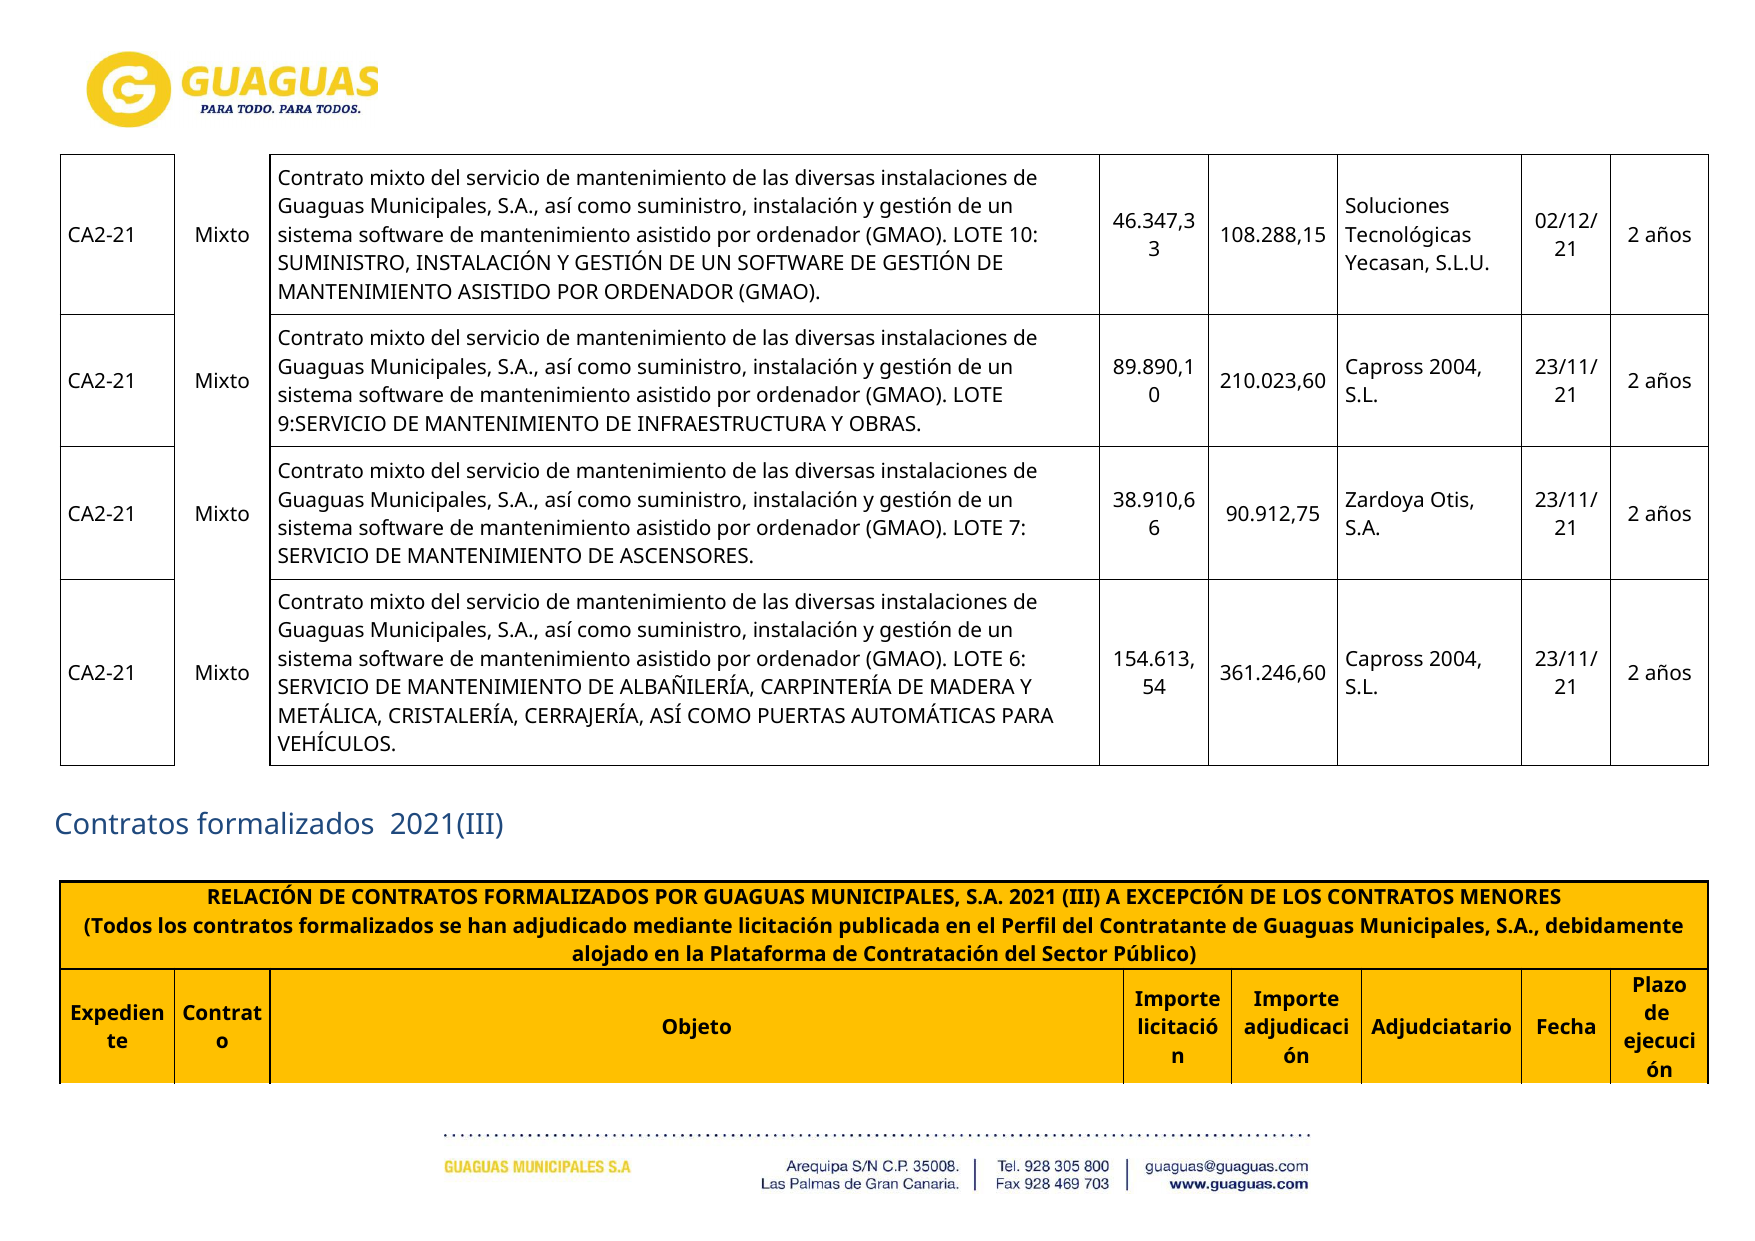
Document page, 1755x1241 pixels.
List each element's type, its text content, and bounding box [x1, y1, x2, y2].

table_cell Soluciones Tecnológicas Yecasan, S.L.U. [1338, 155, 1521, 313]
table_cell CA2-21 [61, 315, 174, 446]
table_cell CA2-21 [61, 447, 174, 579]
table_cell Contrato mixto del servicio de mantenimiento de las diversas instalaciones de Guaguas Municipales, S.A., así como suministro, instalación y gestión de un sistema software de mantenimiento asistido por ordenador (GMAO). LOTE 7: SERVICIO DE MANTENIMIENTO DE ASCENSORES. [271, 447, 1099, 579]
table_cell Plazo de ejecución [1611, 970, 1707, 1083]
table_cell Zardoya Otis, S.A. [1338, 447, 1521, 579]
table_cell 23/11/21 [1522, 580, 1610, 765]
table_cell 210.023,60 [1209, 315, 1337, 446]
table_cell 2 años [1611, 315, 1708, 446]
table_cell Expediente [61, 970, 174, 1083]
table_cell Objeto [271, 970, 1123, 1083]
picture [443, 1134, 1311, 1194]
table_cell CA2-21 [61, 580, 174, 765]
table_cell 2 años [1611, 447, 1708, 579]
table_cell Importe adjudicación [1232, 970, 1361, 1083]
table_cell Adjudciatario [1362, 970, 1521, 1083]
table_cell Contrato mixto del servicio de mantenimiento de las diversas instalaciones de Guaguas Municipales, S.A., así como suministro, instalación y gestión de un sistema software de mantenimiento asistido por ordenador (GMAO). LOTE 6: SERVICIO DE MANTENIMIENTO DE ALBAÑILERÍA, CARPINTERÍA DE MADERA Y METÁLICA, CRISTALERÍA, CERRAJERÍA, ASÍ COMO PUERTAS AUTOMÁTICAS PARA VEHÍCULOS. [271, 580, 1099, 765]
table_cell Contrato mixto del servicio de mantenimiento de las diversas instalaciones de Guaguas Municipales, S.A., así como suministro, instalación y gestión de un sistema software de mantenimiento asistido por ordenador (GMAO). LOTE 9:SERVICIO DE MANTENIMIENTO DE INFRAESTRUCTURA Y OBRAS. [271, 315, 1099, 446]
table_cell Importe licitación [1124, 970, 1231, 1083]
table_cell Mixto [175, 154, 269, 313]
text Contratos formalizados 2021(III) [54, 803, 1694, 843]
table_cell 90.912,75 [1209, 447, 1337, 579]
table_cell Mixto [175, 579, 269, 765]
picture [86, 51, 378, 128]
table_cell Contrato [175, 970, 269, 1083]
table_cell Mixto [175, 314, 269, 446]
table_cell Fecha [1522, 970, 1610, 1083]
table_cell Capross 2004, S.L. [1338, 315, 1521, 446]
table_header RELACIÓN DE CONTRATOS FORMALIZADOS POR GUAGUAS MUNICIPALES, S.A. 2021 (III) A EXCEPCIÓN DE LOS CONTRATOS MENORES (Todos los contratos formalizados se han adjudicado mediante licitación publicada en el Perfil del Contratante de Guaguas Municipales, S.A., debidamente alojado en la Plataforma de Contratación del Sector Público) [61, 883, 1707, 968]
table_cell 108.288,15 [1209, 155, 1337, 313]
table_cell 02/12/21 [1522, 155, 1610, 313]
table_cell 89.890,10 [1100, 315, 1208, 446]
table_cell 23/11/21 [1522, 315, 1610, 446]
table_cell 2 años [1611, 155, 1708, 313]
table_cell Contrato mixto del servicio de mantenimiento de las diversas instalaciones de Guaguas Municipales, S.A., así como suministro, instalación y gestión de un sistema software de mantenimiento asistido por ordenador (GMAO). LOTE 10: SUMINISTRO, INSTALACIÓN Y GESTIÓN DE UN SOFTWARE DE GESTIÓN DE MANTENIMIENTO ASISTIDO POR ORDENADOR (GMAO). [271, 155, 1099, 313]
table_cell 38.910,66 [1100, 447, 1208, 579]
table_cell 46.347,33 [1100, 155, 1208, 313]
table_cell Mixto [175, 446, 269, 579]
table_cell 361.246,60 [1209, 580, 1337, 765]
table_cell 23/11/21 [1522, 447, 1610, 579]
table_cell 2 años [1611, 580, 1708, 765]
table_cell Capross 2004, S.L. [1338, 580, 1521, 765]
table_cell CA2-21 [61, 155, 174, 313]
table_cell 154.613,54 [1100, 580, 1208, 765]
